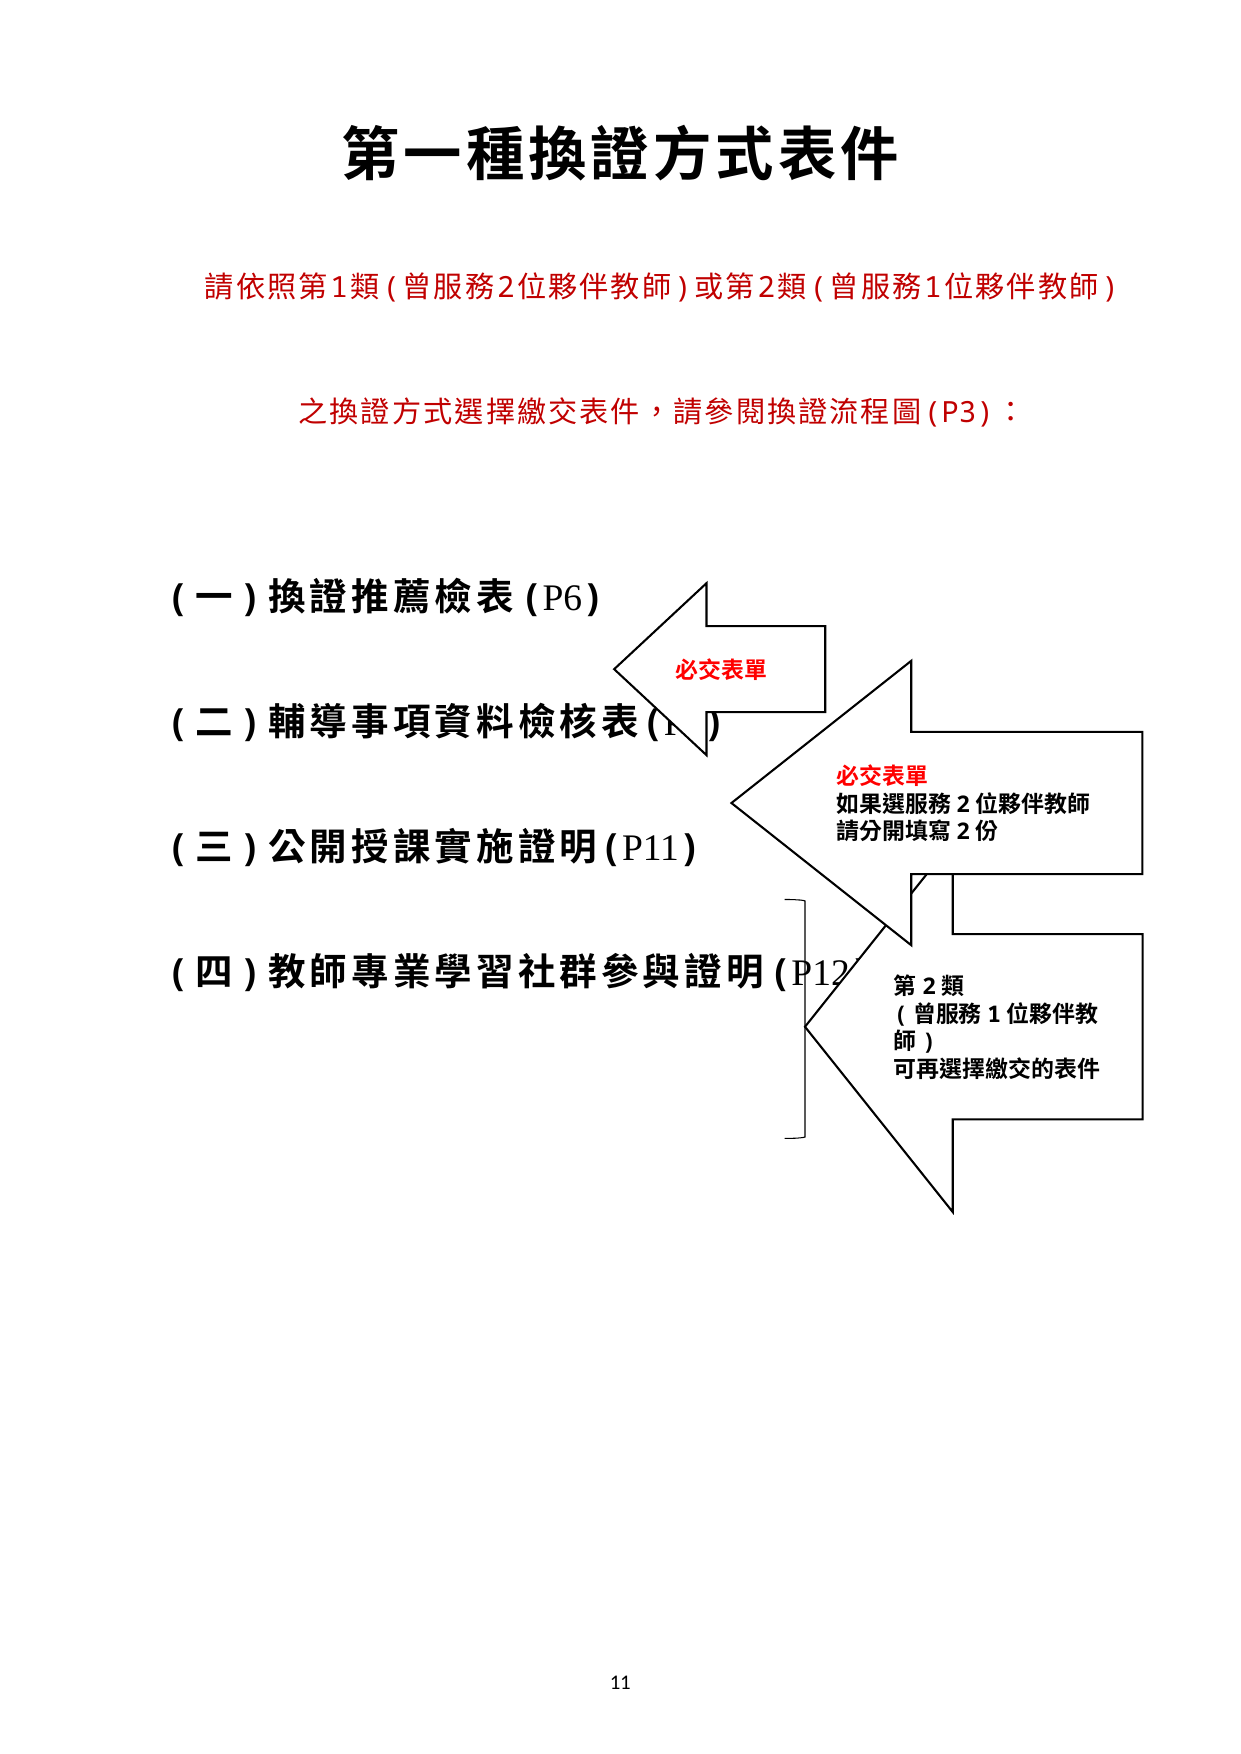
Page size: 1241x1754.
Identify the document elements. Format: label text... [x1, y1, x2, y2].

text 之換證方式選擇繳交表件，請參閱換證流程圖(P3)： [152, 327, 1162, 452]
text (三)公開授課實施證明(P11) [954, 764, 1162, 889]
text (一)換證推薦檢表(P6) [152, 514, 1162, 639]
text (二)輔導事項資料檢核表(P9) [152, 639, 1162, 764]
text (四)教師專業學習社群參與證明(P12) [152, 889, 884, 1014]
text 請依照第1類(曾服務2位夥伴教師)或第2類(曾服務1位夥伴教師) [152, 202, 1162, 327]
text (四)教師專業學習社群參與證明(P12) [954, 889, 1162, 1014]
text 第一種換證方式表件 [78, 77, 1162, 202]
text (三)公開授課實施證明(P11) [152, 764, 837, 889]
